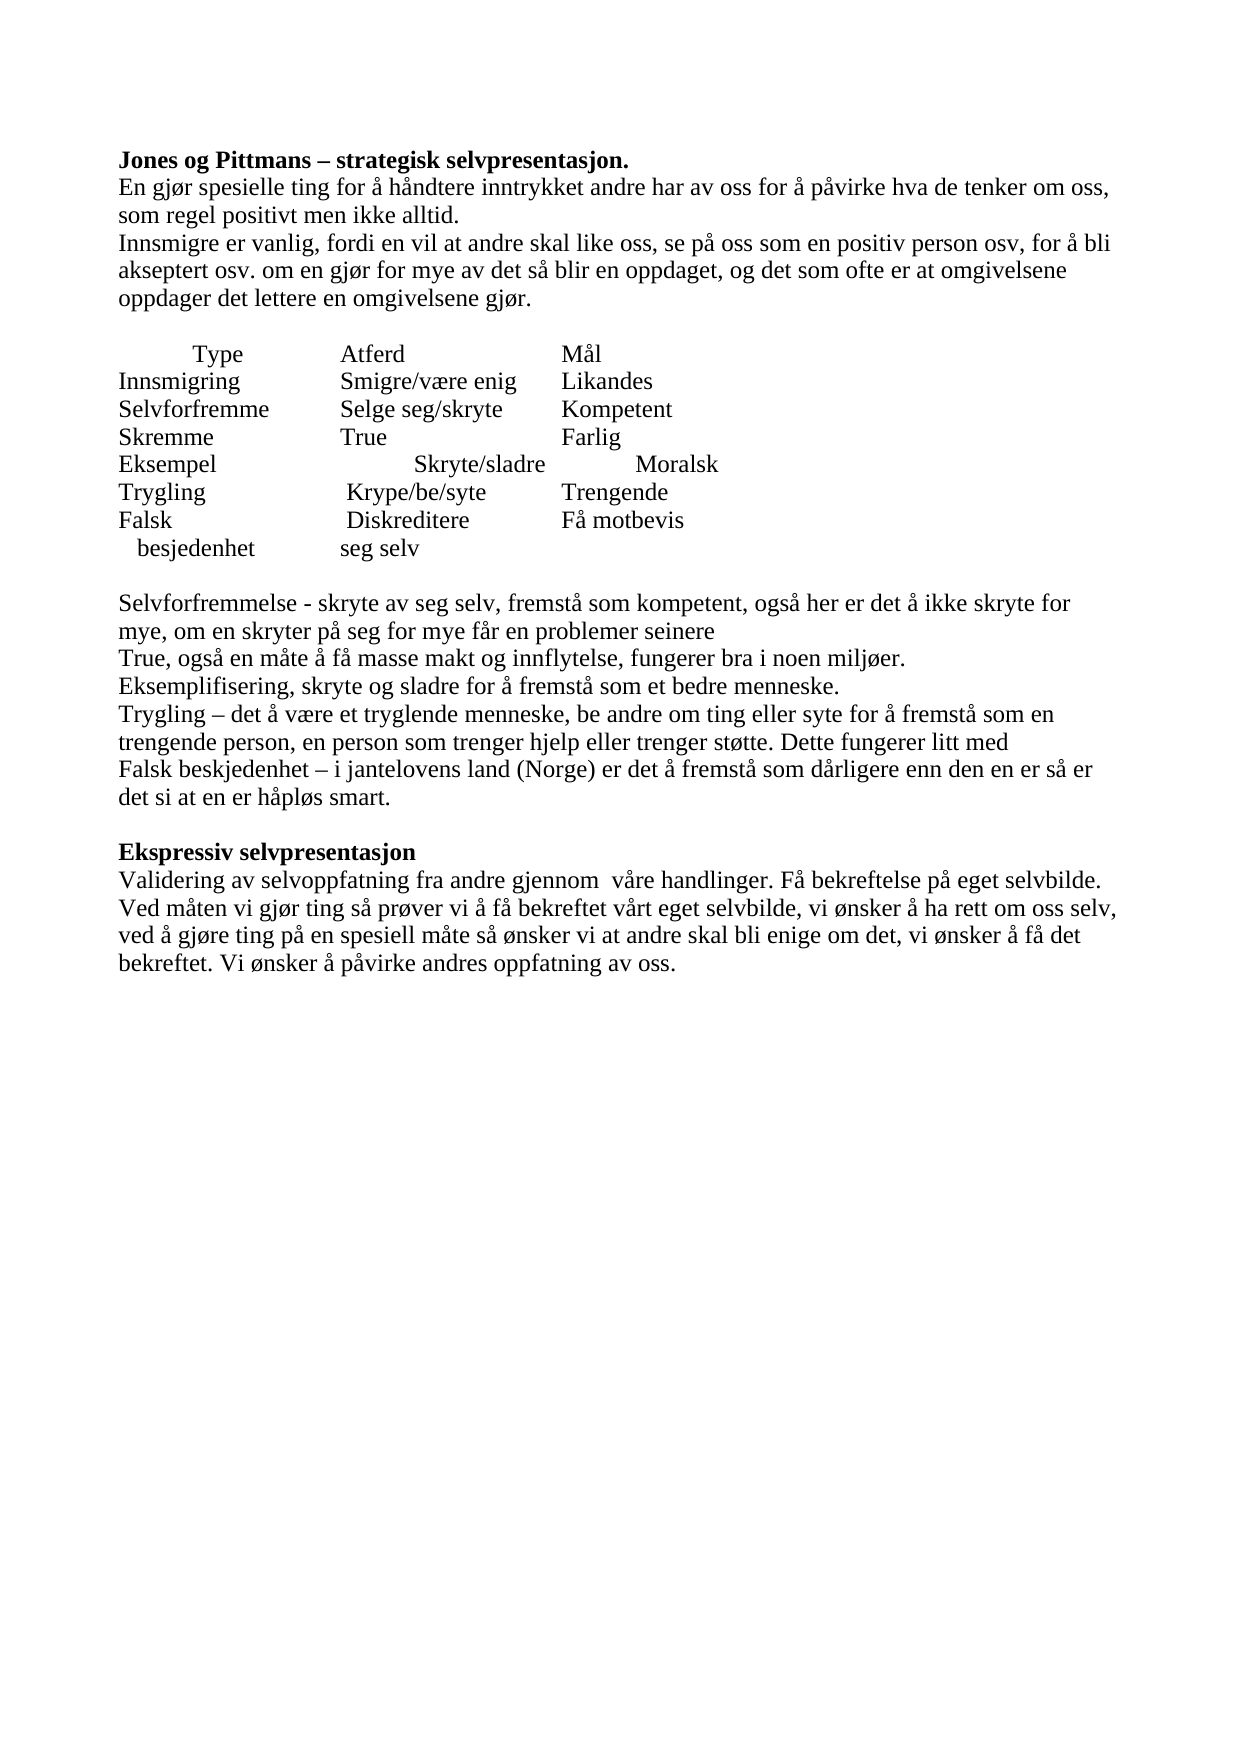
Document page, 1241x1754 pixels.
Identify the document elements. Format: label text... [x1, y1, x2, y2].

text En gjør spesielle ting for å håndtere inntrykket andre har av oss for å påvirke hva de tenker om oss, som regel positivt men ikke alltid. [118, 173, 1122, 229]
text Selvforfremme Selge seg/skryte Kompetent [118, 395, 1122, 423]
text Jones og Pittmans – strategisk selvpresentasjon. [118, 146, 1122, 173]
text Trygling – det å være et tryglende menneske, be andre om ting eller syte for å fremstå som en trengende person, en person som trenger hjelp eller trenger støtte. Dette fungerer litt med [118, 700, 1122, 755]
text Selvforfremmelse - skryte av seg selv, fremstå som kompetent, også her er det å ikke skryte for mye, om en skryter på seg for mye får en problemer seinere [118, 589, 1122, 644]
text Type Atferd Mål [118, 340, 1122, 367]
text Ekspressiv selvpresentasjon [118, 838, 1122, 866]
text Eksemplifisering, skryte og sladre for å fremstå som et bedre menneske. [118, 672, 1122, 700]
text Falsk beskjedenhet – i jantelovens land (Norge) er det å fremstå som dårligere enn den en er så er det si at en er håpløs smart. [118, 755, 1122, 811]
text Validering av selvoppfatning fra andre gjennom våre handlinger. Få bekreftelse på eget selvbilde. Ved måten vi gjør ting så prøver vi å få bekreftet vårt eget selvbilde, vi ønsker å ha rett om oss selv, ved å gjøre ting på en spesiell måte så ønsker vi at andre skal bli enige om det, vi ønsker å få det bekreftet. Vi ønsker å påvirke andres oppfatning av oss. [118, 866, 1122, 977]
text Skremme True Farlig [118, 423, 1122, 451]
text Trygling Krype/be/syte Trengende [118, 478, 1122, 506]
text Eksempel Skryte/sladre Moralsk [118, 451, 1122, 478]
text True, også en måte å få masse makt og innflytelse, fungerer bra i noen miljøer. [118, 644, 1122, 672]
text Innsmigre er vanlig, fordi en vil at andre skal like oss, se på oss som en positiv person osv, for å bli akseptert osv. om en gjør for mye av det så blir en oppdaget, og det som ofte er at omgivelsene oppdager det lettere en omgivelsene gjør. [118, 229, 1122, 312]
text Falsk Diskreditere Få motbevis [118, 506, 1122, 534]
text Innsmigring Smigre/være enig Likandes [118, 367, 1122, 395]
text besjedenhet seg selv [118, 534, 1122, 561]
